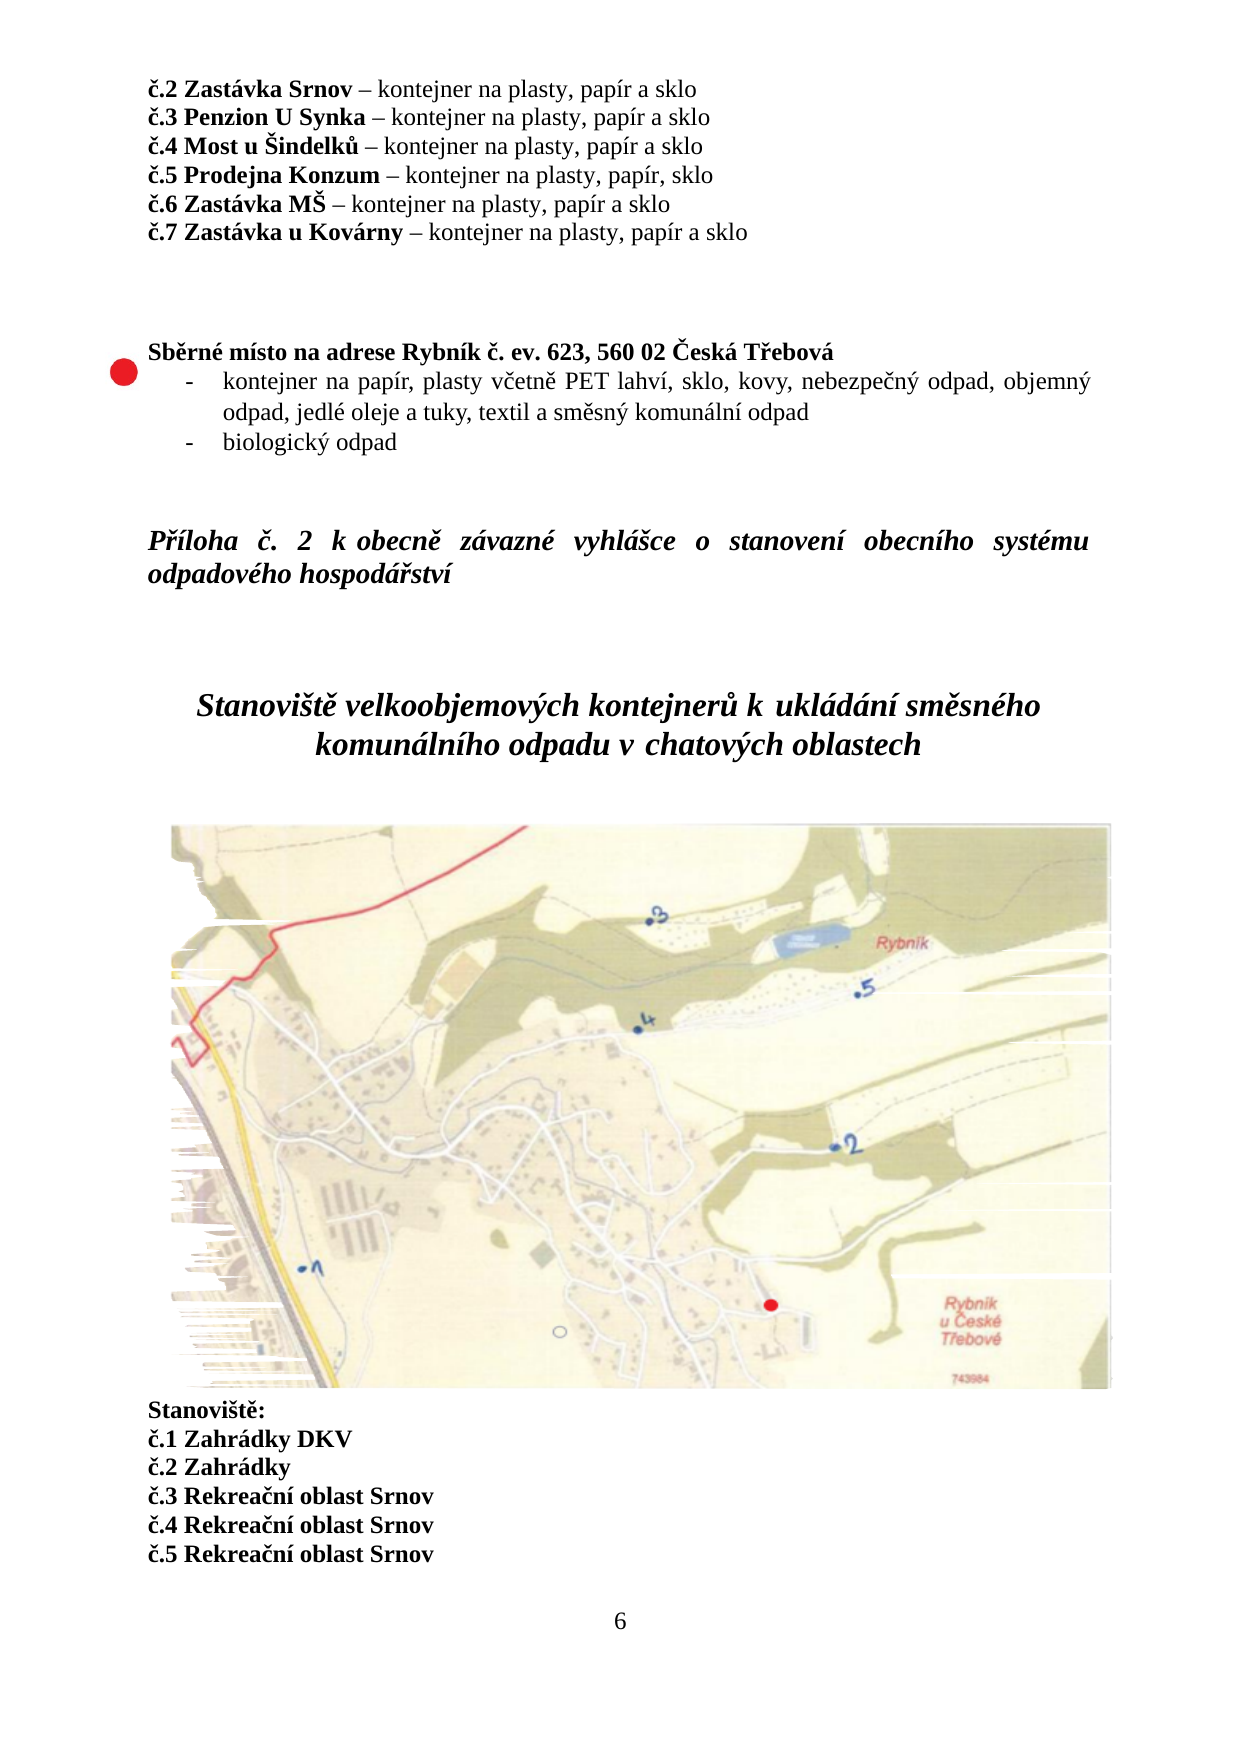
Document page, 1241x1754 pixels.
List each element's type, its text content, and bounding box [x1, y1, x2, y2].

text č.1 Zahrádky DKV [148, 1424, 1093, 1452]
text č.6 Zastávka MŠ – kontejner na plasty, papír a sklo [148, 189, 1093, 217]
text č.2 Zahrádky [148, 1452, 1093, 1481]
text č.4 Rekreační oblast Srnov [148, 1510, 1093, 1539]
list biologický odpad [185, 427, 1093, 456]
text č.5 Prodejna Konzum – kontejner na plasty, papír, sklo [148, 160, 1093, 189]
text č.2 Zastávka Srnov – kontejner na plasty, papír a sklo [148, 74, 1093, 102]
text Stanoviště: [148, 849, 1093, 1424]
text č.7 Zastávka u Kovárny – kontejner na plasty, papír a sklo [148, 217, 1093, 246]
text Příloha č. 2 k obecně závazné vyhlášce o stanovení obecního systému odpadového hospodářství [148, 523, 1093, 590]
text č.4 Most u Šindelků – kontejner na plasty, papír a sklo [148, 131, 1093, 160]
text č.5 Rekreační oblast Srnov [148, 1539, 1093, 1567]
text č.3 Rekreační oblast Srnov [148, 1481, 1093, 1510]
text Sběrné místo na adrese Rybník č. ev. 623, 560 02 Česká Třebová [148, 337, 1093, 366]
text Stanoviště velkoobjemových kontejnerů k ukládání směsného komunálního odpadu v chatových oblastech [148, 686, 1093, 762]
text č.3 Penzion U Synka – kontejner na plasty, papír a sklo [148, 102, 1093, 131]
list kontejner na papír, plasty včetně PET lahví, sklo, kovy, nebezpečný odpad, objemný odpad, jedlé oleje a tuky, textil a směsný komunální odpad [185, 366, 1093, 426]
